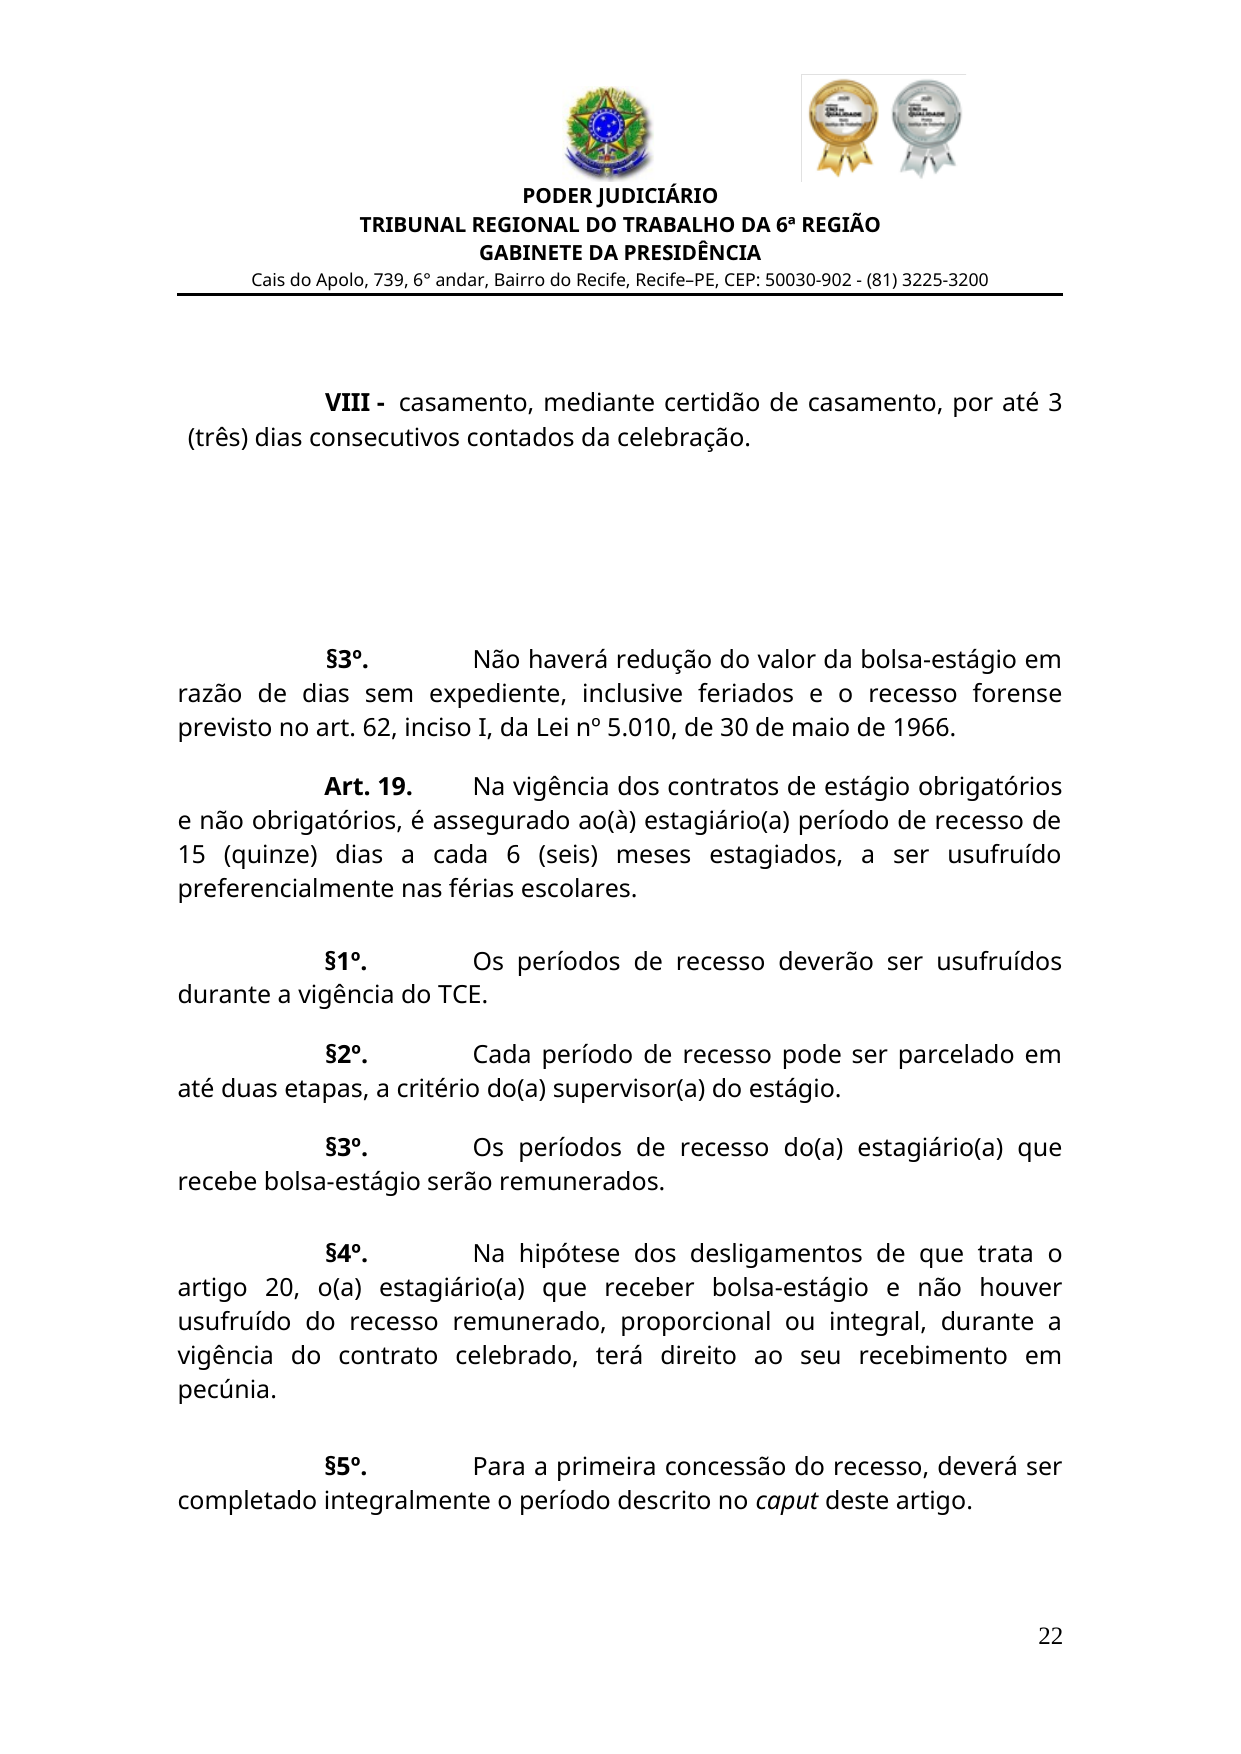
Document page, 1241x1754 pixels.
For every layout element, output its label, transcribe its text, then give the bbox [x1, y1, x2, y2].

text §4º. Na hipótese dos desligamentos de que trata o artigo 20, o(a) estagiário(a) que receber bolsa-estágio e não houver usufruído do recesso remunerado, proporcional ou integral, durante a vigência do contrato celebrado, terá direito ao seu recebimento em pecúnia. [113, 1171, 1128, 1384]
text VIII - casamento, mediante certidão de casamento, por até 3 (três) dias consecutivos contados da celebração. [123, 321, 1128, 518]
text §3º. Não haverá redução do valor da bolsa-estágio em razão de dias sem expediente, inclusive feriados e o recesso forense previsto no art. 62, inciso I, da Lei nº 5.010, de 30 de maio de 1966. [113, 577, 1128, 704]
text Art. 19. Na vigência dos contratos de estágio obrigatórios e não obrigatórios, é assegurado ao(à) estagiário(a) período de recesso de 15 (quinze) dias a cada 6 (seis) meses estagiados, a ser usufruído preferencialmente nas férias escolares. [113, 704, 1128, 878]
text §2º. Cada período de recesso pode ser parcelado em até duas etapas, a critério do(a) supervisor(a) do estágio. [113, 972, 1128, 1065]
text §1º. Os períodos de recesso deverão ser usufruídos durante a vigência do TCE. [113, 878, 1128, 972]
picture [562, 86, 655, 182]
text §5º. Para a primeira concessão do recesso, deverá ser completado integralmente o período descrito no caput deste artigo. [113, 1384, 1128, 1517]
picture [800, 73, 967, 182]
text §3º. Os períodos de recesso do(a) estagiário(a) que recebe bolsa-estágio serão remunerados. [113, 1065, 1128, 1171]
